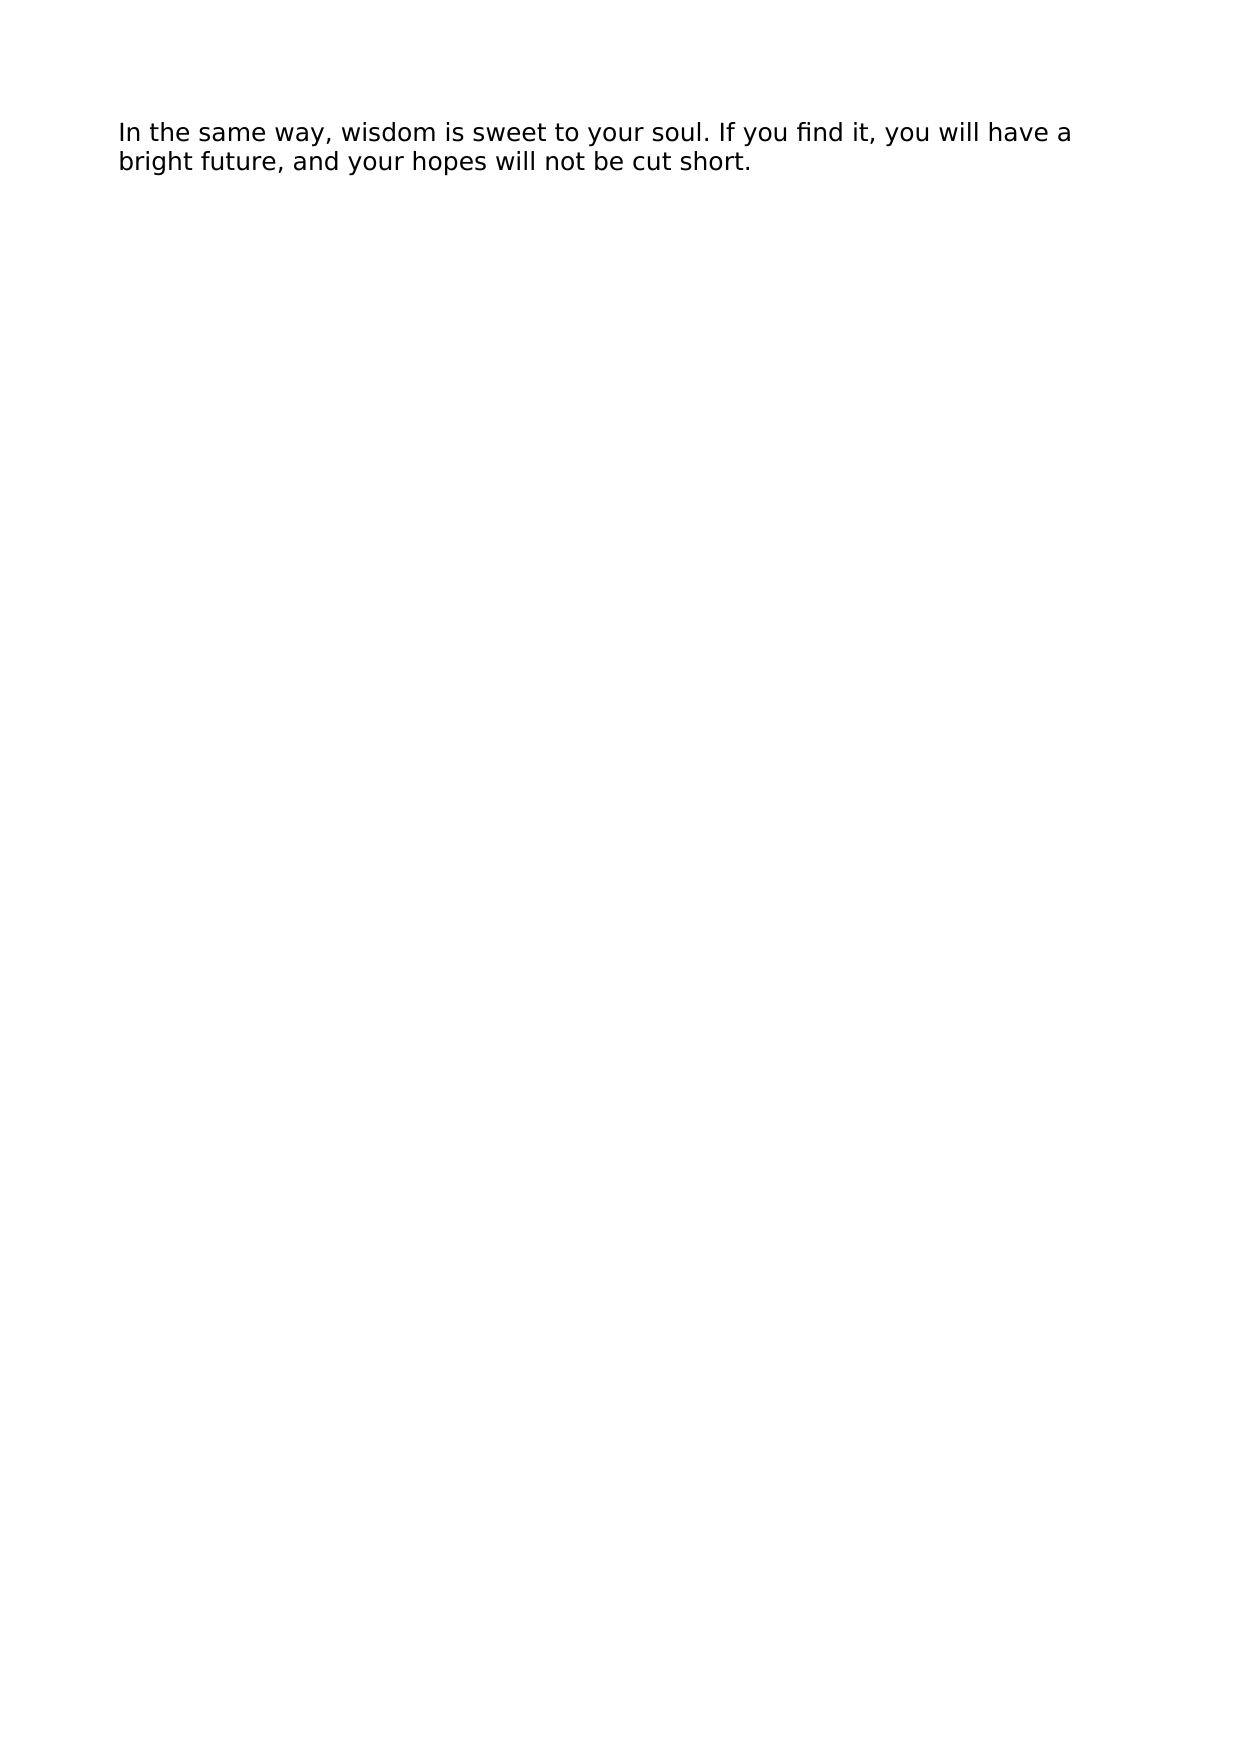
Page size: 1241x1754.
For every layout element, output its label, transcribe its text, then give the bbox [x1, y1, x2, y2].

text In the same way, wisdom is sweet to your soul. If you find it, you will have a bright future, and your hopes will not be cut short. [118, 118, 1122, 176]
